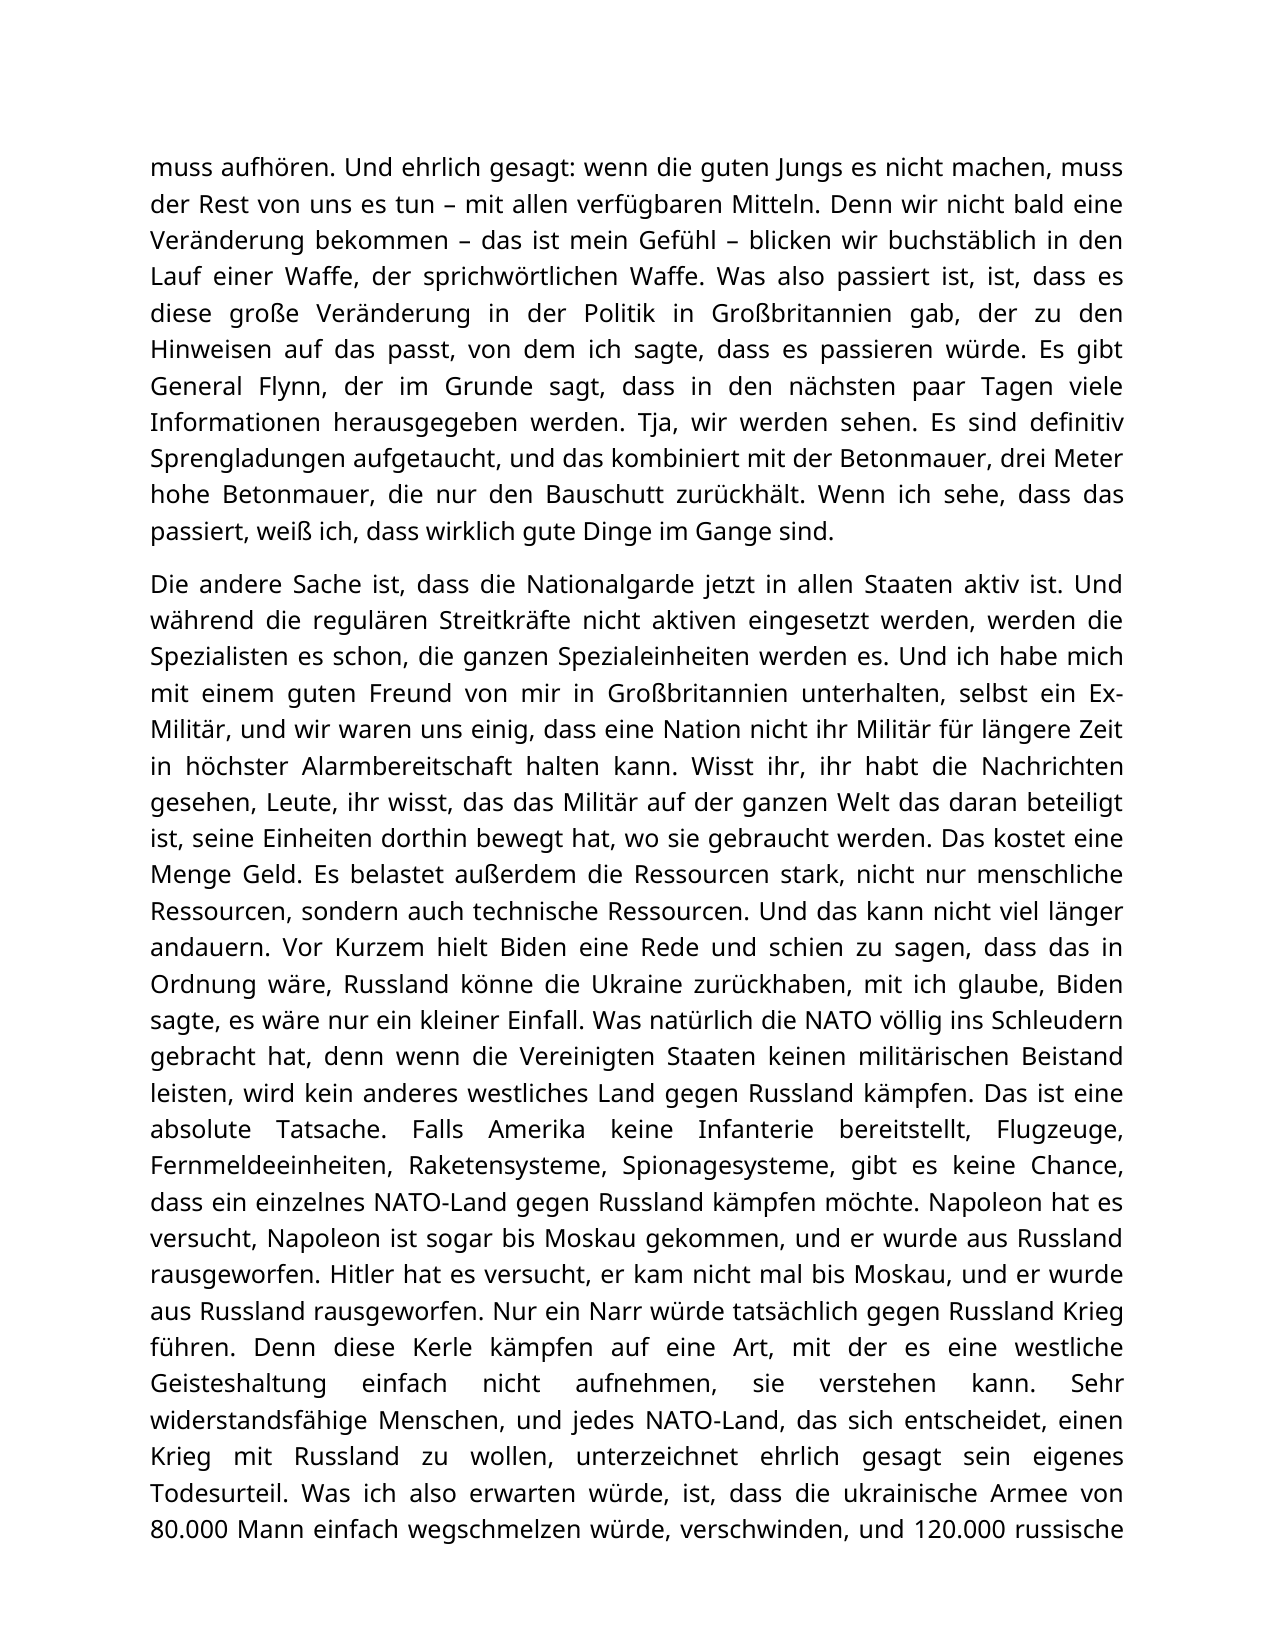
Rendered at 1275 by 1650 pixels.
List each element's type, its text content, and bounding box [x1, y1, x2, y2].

text muss aufhören. Und ehrlich gesagt: wenn die guten Jungs es nicht machen, muss der Rest von uns es tun – mit allen verfügbaren Mitteln. Denn wir nicht bald eine Veränderung bekommen – das ist mein Gefühl – blicken wir buchstäblich in den Lauf einer Waffe, der sprichwörtlichen Waffe. Was also passiert ist, ist, dass es diese große Veränderung in der Politik in Großbritannien gab, der zu den Hinweisen auf das passt, von dem ich sagte, dass es passieren würde. Es gibt General Flynn, der im Grunde sagt, dass in den nächsten paar Tagen viele Informationen herausgegeben werden. Tja, wir werden sehen. Es sind definitiv Sprengladungen aufgetaucht, und das kombiniert mit der Betonmauer, drei Meter hohe Betonmauer, die nur den Bauschutt zurückhält. Wenn ich sehe, dass das passiert, weiß ich, dass wirklich gute Dinge im Gange sind. [150, 150, 1125, 548]
text Die andere Sache ist, dass die Nationalgarde jetzt in allen Staaten aktiv ist. Und während die regulären Streitkräfte nicht aktiven eingesetzt werden, werden die Spezialisten es schon, die ganzen Spezialeinheiten werden es. Und ich habe mich mit einem guten Freund von mir in Großbritannien unterhalten, selbst ein Ex-Militär, und wir waren uns einig, dass eine Nation nicht ihr Militär für längere Zeit in höchster Alarmbereitschaft halten kann. Wisst ihr, ihr habt die Nachrichten gesehen, Leute, ihr wisst, das das Militär auf der ganzen Welt das daran beteiligt ist, seine Einheiten dorthin bewegt hat, wo sie gebraucht werden. Das kostet eine Menge Geld. Es belastet außerdem die Ressourcen stark, nicht nur menschliche Ressourcen, sondern auch technische Ressourcen. Und das kann nicht viel länger andauern. Vor Kurzem hielt Biden eine Rede und schien zu sagen, dass das in Ordnung wäre, Russland könne die Ukraine zurückhaben, mit ich glaube, Biden sagte, es wäre nur ein kleiner Einfall. Was natürlich die NATO völlig ins Schleudern gebracht hat, denn wenn die Vereinigten Staaten keinen militärischen Beistand leisten, wird kein anderes westliches Land gegen Russland kämpfen. Das ist eine absolute Tatsache. Falls Amerika keine Infanterie bereitstellt, Flugzeuge, Fernmeldeeinheiten, Raketensysteme, Spionagesysteme, gibt es keine Chance, dass ein einzelnes NATO-Land gegen Russland kämpfen möchte. Napoleon hat es versucht, Napoleon ist sogar bis Moskau gekommen, und er wurde aus Russland rausgeworfen. Hitler hat es versucht, er kam nicht mal bis Moskau, und er wurde aus Russland rausgeworfen. Nur ein Narr würde tatsächlich gegen Russland Krieg führen. Denn diese Kerle kämpfen auf eine Art, mit der es eine westliche Geisteshaltung einfach nicht aufnehmen, sie verstehen kann. Sehr widerstandsfähige Menschen, und jedes NATO-Land, das sich entscheidet, einen Krieg mit Russland zu wollen, unterzeichnet ehrlich gesagt sein eigenes Todesurteil. Was ich also erwarten würde, ist, dass die ukrainische Armee von 80.000 Mann einfach wegschmelzen würde, verschwinden, und 120.000 russische [150, 566, 1125, 1546]
